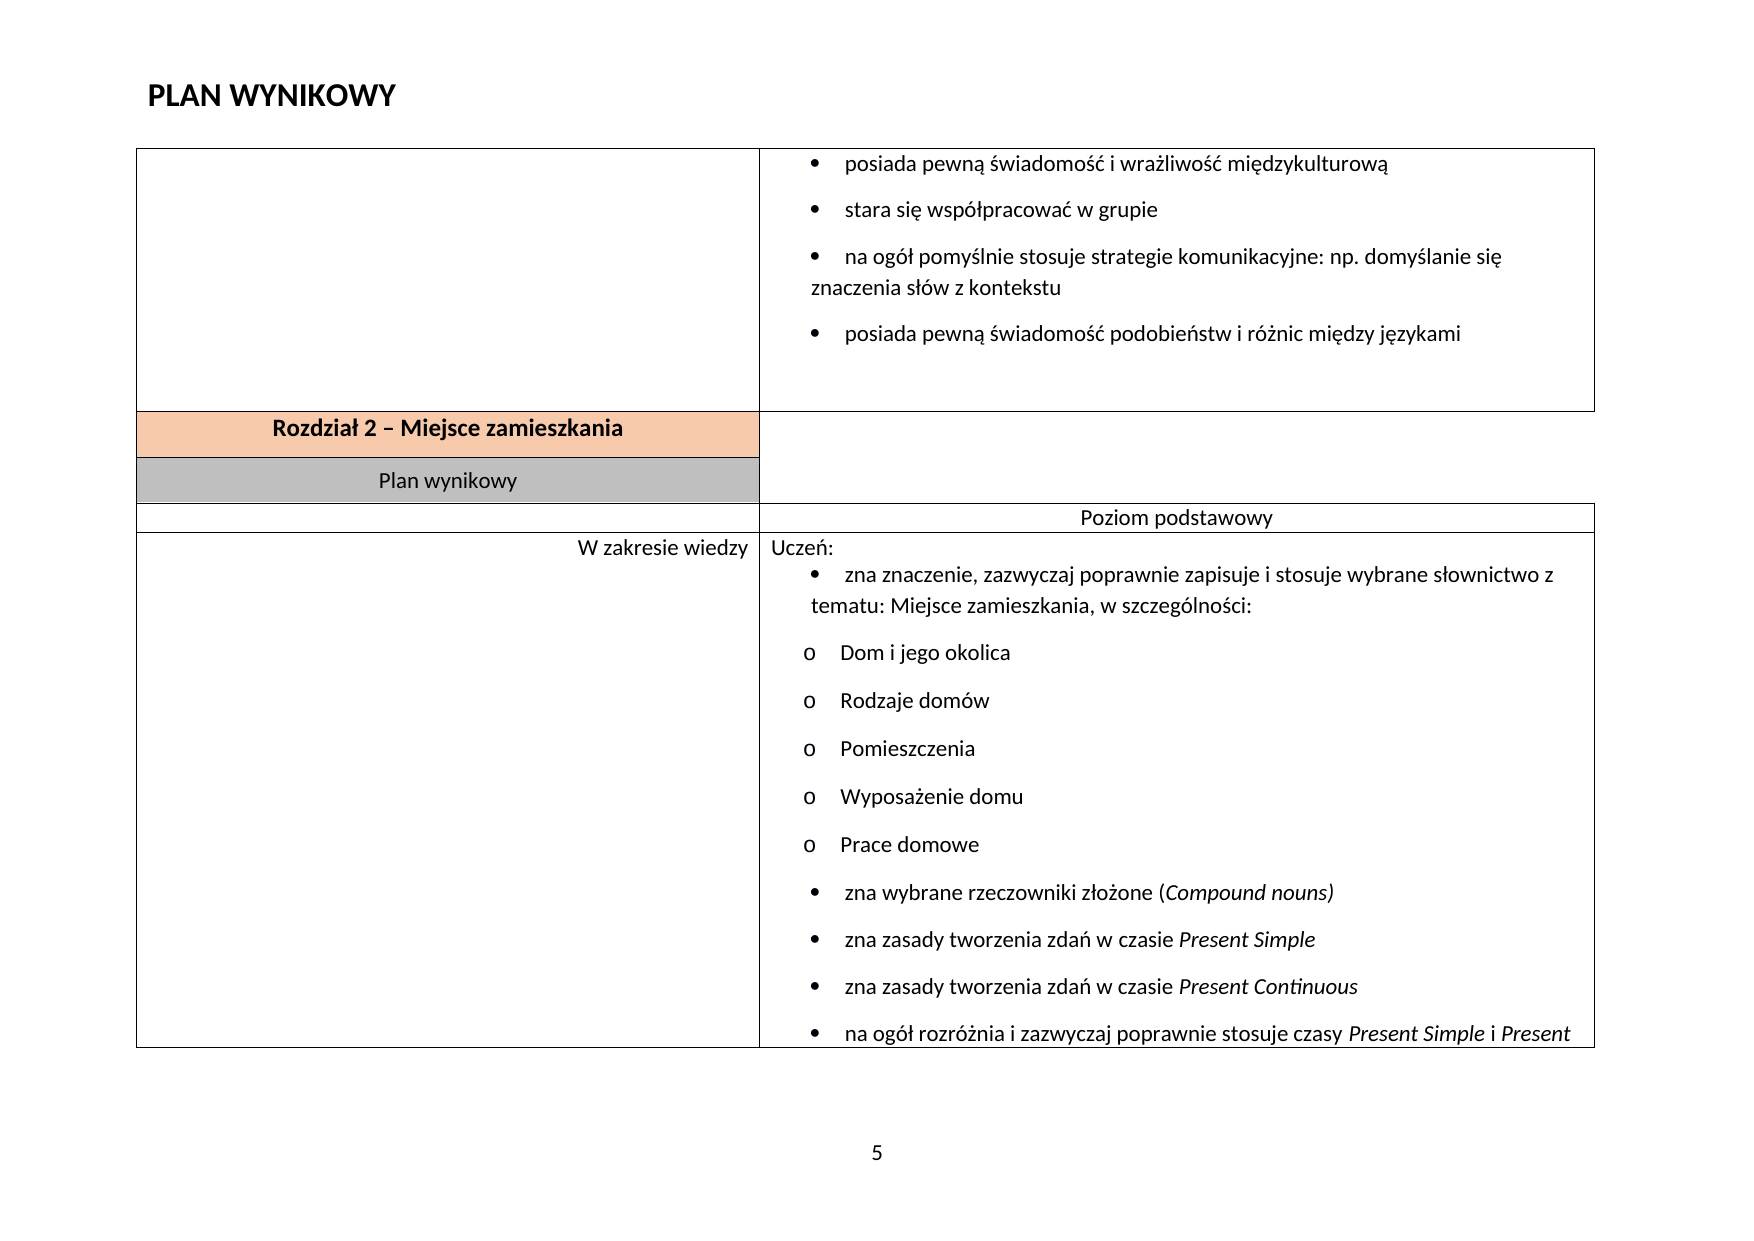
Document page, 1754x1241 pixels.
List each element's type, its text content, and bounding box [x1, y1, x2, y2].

table_cell Poziom podstawowy [760, 504, 1594, 532]
table_cell [137, 149, 759, 411]
table_cell Uczeń: zna znaczenie, zazwyczaj poprawnie zapisuje i stosuje wybrane słownictwo z tematu: Miejsce zamieszkania, w szczególności: Dom i jego okolica Rodzaje domów Pomieszczenia Wyposażenie domu Prace domowe zna wybrane rzeczowniki złożone (Compound nouns) zna zasady tworzenia zdań w czasie Present Simple zna zasady tworzenia zdań w czasie Present Continuous na ogół rozróżnia i zazwyczaj poprawnie stosuje czasy Present Simple i Present [760, 533, 1594, 1047]
table_cell [137, 504, 759, 532]
table_cell Uczeń: rozumie większość wypowiedzi ustnych na bazie poznanego słownictwa: określa intencje nadawcy wypowiedzi określa kontekst wypowiedzi znajduje w wypowiedzi określone informacje rozumie większość tekstu czytanego na bazie poznanego słownictwa rozumie ogólny sens tekstu określa intencje nadawcy wypowiedzi określa kontekst wypowiedzi pisemnej znajduje w tekście określone informacje rozpoznaje związki pomiędzy poszczególnymi częściami tekstu na ogół poprawnie tworzy proste wypowiedzi ustne opisuje ludzi i przedmioty, w szczególności ubrania przedstawia fakty z teraźniejszości i przeszłości: np. dane osobowe, informacje dotyczące rodziny wyraża i uzasadnia opinie na temat wyglądu zewnętrznego i cech charakteru osób a także konkursów młodych talentów wyraża uczucia i emocje odnośnie krewnych i przyjaciół oraz świąt i uroczystości na ogół poprawnie tworzy proste wypowiedzi pisemne opisuje ludzi – ich wygląd zewnętrzy i cechy charakteru; opisuje przedmioty przedstawia fakty z teraźniejszości i przeszłości: np. dane osobowe, informacje dotyczące rodziny wyraża i uzasadnia opinie na temat wyglądu zewnętrznego i cech charakteru osób pisze e-mail do kolegi z opisem znajomej osoby na ogół poprawnie, stosując wybrane słownictwo i proste konstrukcje reaguje ustnie na wypowiedzi przedstawia siebie, swoich przyjaciół i członków swojej rodziny nawiązuje kontakty towarzyskie uzyskuje i przekazuje informacje i wyjaśnienia odnośnie danych osobowych, wyglądu zewnętrznego, cech charakteru, zainteresowań i umiejętności składa życzenia i gratulacje wyraża uczucia i emocje stosuje formy i zwroty grzecznościowe na ogół poprawnie, stosując wybrane słownictwo i proste konstrukcje reaguje pisemnie na wypowiedzi nawiązuje kontakty towarzyskie uzyskuje i przekazuje informacje i wyjaśnienia odnośnie danych osobowych, wyglądu zewnętrznego, cech charakteru i zainteresowań stosuje formy i zwroty grzecznościowe na ogół poprawnie przetwarza wypowiedzi przekazuje w języku angielskim informacje zawarte w materiale wizualnym przekazuje w języku polskim lub angielskim informacje sformułowane w języku angielskim przekazuje w języku angielskim informacje sformułowane w języku polskim posiada pewną wiedzę na temat krajów anglojęzycznych: np. obchodzenia świąt i uroczystości posiada pewną świadomość i wrażliwość międzykulturową stara się współpracować w grupie na ogół pomyślnie stosuje strategie komunikacyjne: np. domyślanie się znaczenia słów z kontekstu posiada pewną świadomość podobieństw i różnic między językami [760, 149, 1594, 411]
table_cell W zakresie wiedzy [137, 533, 759, 1047]
table_cell Rozdział 2 – Miejsce zamieszkania [137, 412, 759, 457]
table_cell Plan wynikowy [137, 458, 759, 502]
